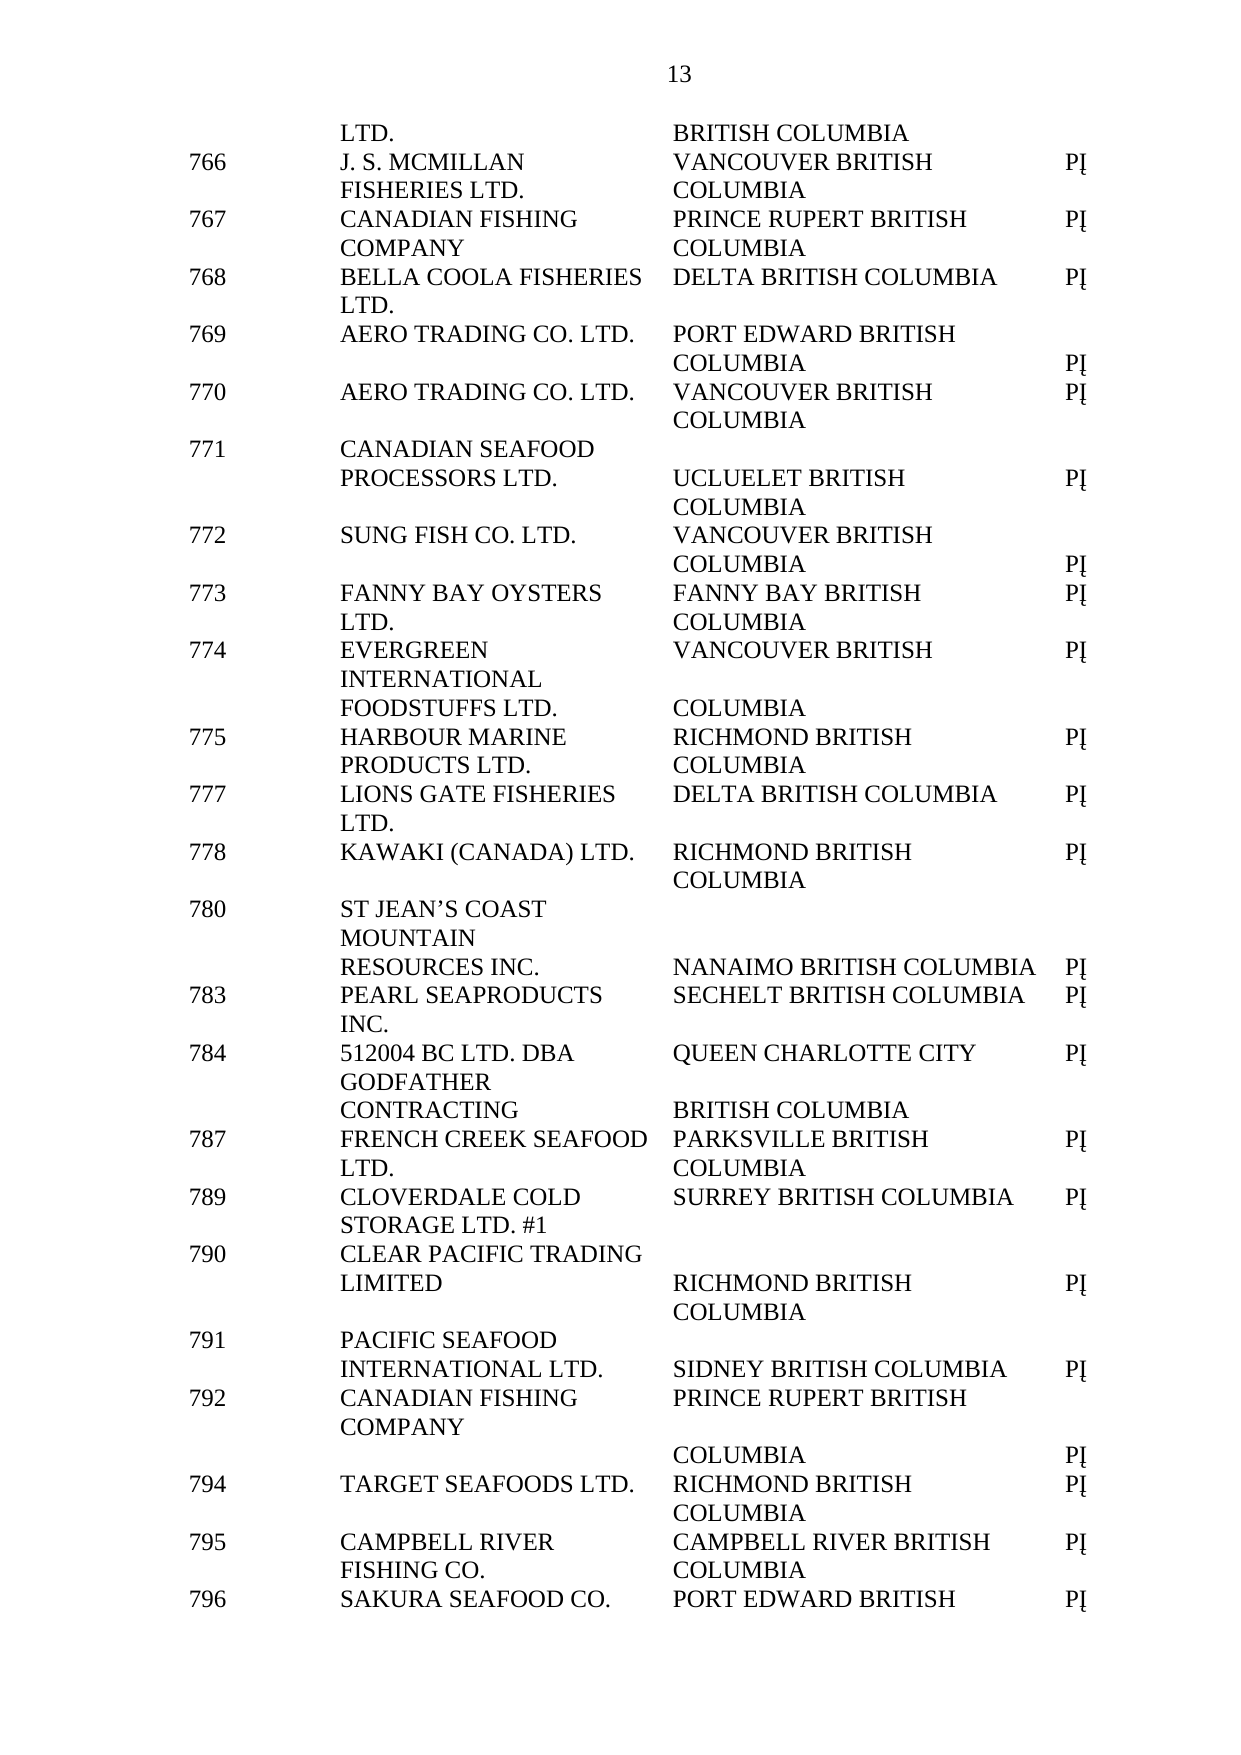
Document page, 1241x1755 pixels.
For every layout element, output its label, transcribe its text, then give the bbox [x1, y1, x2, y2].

table_cell [1054, 894, 1204, 952]
table_cell CAMPBELL RIVER BRITISH COLUMBIA [661, 1527, 1053, 1584]
table_cell Sung Fish Co. Ltd. [329, 521, 661, 549]
table_cell Cloverdale Cold Storage Ltd. #1 [329, 1182, 661, 1239]
table_cell [1054, 693, 1204, 722]
table_cell 789 [177, 1182, 328, 1239]
table_cell RICHMOND BRITISH COLUMBIA [661, 1469, 1053, 1527]
table_cell PĮ [1054, 837, 1204, 894]
table_cell 783 [177, 981, 328, 1038]
table_cell 778 [177, 837, 328, 894]
table_cell St Jean’s Coast Mountain [329, 894, 661, 952]
table_cell SIDNEY BRITISH COLUMBIA [661, 1354, 1053, 1383]
table_cell [1054, 1326, 1204, 1354]
table_cell 766 [177, 147, 328, 204]
table_cell 774 [177, 636, 328, 693]
table_cell VANCOUVER BRITISH [661, 521, 1053, 549]
table_cell 512004 BC Ltd. DBA Godfather [329, 1038, 661, 1096]
table_cell [1054, 1239, 1204, 1268]
table_cell 770 [177, 377, 328, 434]
table_cell PĮ [1054, 981, 1204, 1038]
table_cell PĮ [1054, 779, 1204, 837]
table_cell DELTA BRITISH COLUMBIA [661, 779, 1053, 837]
table_cell RICHMOND BRITISH COLUMBIA [661, 722, 1053, 779]
table_cell RICHMOND BRITISH COLUMBIA [661, 1268, 1053, 1326]
table_cell Pearl Seaproducts Inc. [329, 981, 661, 1038]
table_cell 794 [177, 1469, 328, 1527]
table_cell [661, 1239, 1053, 1268]
table_cell [1054, 434, 1204, 463]
table_cell COLUMBIA [661, 693, 1053, 722]
table_cell PORT EDWARD BRITISH [661, 1584, 1053, 1613]
table_cell VANCOUVER BRITISH [661, 636, 1053, 693]
table_cell 784 [177, 1038, 328, 1096]
table_cell [177, 693, 328, 722]
table_cell RICHMOND BRITISH COLUMBIA [661, 837, 1053, 894]
table_cell SECHELT BRITISH COLUMBIA [661, 981, 1053, 1038]
table_cell PĮ [1054, 377, 1204, 434]
table_cell PĮ [1054, 1354, 1204, 1383]
table_cell 775 [177, 722, 328, 779]
table_cell PĮ [1054, 1441, 1204, 1469]
table_cell Resources Inc. [329, 952, 661, 981]
table_cell PARKSVILLE BRITISH COLUMBIA [661, 1124, 1053, 1182]
table_cell PĮ [1054, 1038, 1204, 1096]
table_cell PĮ [1054, 578, 1204, 636]
table_cell [177, 952, 328, 981]
table_cell NANAIMO BRITISH COLUMBIA [661, 952, 1053, 981]
table_cell 769 [177, 319, 328, 348]
table_cell [177, 118, 328, 147]
table_cell [177, 1096, 328, 1124]
table_cell Evergreen International [329, 636, 661, 693]
table_cell QUEEN CHARLOTTE CITY [661, 1038, 1053, 1096]
table_cell [329, 348, 661, 377]
table_cell 768 [177, 262, 328, 319]
table_cell PRINCE RUPERT BRITISH [661, 1383, 1053, 1441]
table_cell [329, 1441, 661, 1469]
table_cell PĮ [1054, 1469, 1204, 1527]
table_cell [1054, 118, 1204, 147]
table_cell 780 [177, 894, 328, 952]
table_cell VANCOUVER BRITISH COLUMBIA [661, 147, 1053, 204]
table_cell 777 [177, 779, 328, 837]
table_cell Aero Trading Co. Ltd. [329, 377, 661, 434]
table_cell Ltd. [329, 118, 661, 147]
table_cell [1054, 1096, 1204, 1124]
table_cell Processors Ltd. [329, 463, 661, 521]
table_cell [661, 894, 1053, 952]
table_cell PĮ [1054, 1124, 1204, 1182]
table_cell Kawaki (Canada) Ltd. [329, 837, 661, 894]
table_cell COLUMBIA [661, 1441, 1053, 1469]
table_cell Limited [329, 1268, 661, 1326]
table_cell Clear Pacific Trading [329, 1239, 661, 1268]
table_cell DELTA BRITISH COLUMBIA [661, 262, 1053, 319]
table_cell FANNY BAY BRITISH COLUMBIA [661, 578, 1053, 636]
table_cell PĮ [1054, 636, 1204, 693]
table_cell PĮ [1054, 463, 1204, 521]
table_cell Sakura Seafood Co. [329, 1584, 661, 1613]
table_cell [177, 549, 328, 578]
table_cell International Ltd. [329, 1354, 661, 1383]
table_cell [1054, 319, 1204, 348]
table_cell BRITISH COLUMBIA [661, 1096, 1053, 1124]
table_cell PĮ [1054, 262, 1204, 319]
table_cell Contracting [329, 1096, 661, 1124]
table_cell Pacific Seafood [329, 1326, 661, 1354]
table_cell PĮ [1054, 1182, 1204, 1239]
table_cell Bella Coola Fisheries Ltd. [329, 262, 661, 319]
table_cell [177, 1354, 328, 1383]
table_cell Canadian Fishing Company [329, 204, 661, 262]
table_cell 787 [177, 1124, 328, 1182]
table_cell PĮ [1054, 722, 1204, 779]
table_cell [177, 1441, 328, 1469]
table_cell Foodstuffs Ltd. [329, 693, 661, 722]
table_cell PORT EDWARD BRITISH [661, 319, 1053, 348]
table_cell 796 [177, 1584, 328, 1613]
table_cell PĮ [1054, 1268, 1204, 1326]
table_cell [1054, 521, 1204, 549]
table_cell J. S. McMillan Fisheries Ltd. [329, 147, 661, 204]
table_cell VANCOUVER BRITISH COLUMBIA [661, 377, 1053, 434]
table_cell BRITISH COLUMBIA [661, 118, 1053, 147]
table_cell [329, 549, 661, 578]
table_cell [1054, 1383, 1204, 1441]
table_cell Aero Trading Co. Ltd. [329, 319, 661, 348]
table_cell COLUMBIA [661, 348, 1053, 377]
table_cell PĮ [1054, 348, 1204, 377]
table_cell Harbour Marine Products Ltd. [329, 722, 661, 779]
table_cell PĮ [1054, 549, 1204, 578]
table_cell PĮ [1054, 952, 1204, 981]
table_cell Canadian Seafood [329, 434, 661, 463]
table_cell Lions Gate Fisheries Ltd. [329, 779, 661, 837]
table_cell 771 [177, 434, 328, 463]
table_cell [177, 463, 328, 521]
table_cell Target Seafoods Ltd. [329, 1469, 661, 1527]
table_cell 791 [177, 1326, 328, 1354]
table_cell PĮ [1054, 1584, 1204, 1613]
table_cell 772 [177, 521, 328, 549]
table_cell [661, 1326, 1053, 1354]
table_cell 792 [177, 1383, 328, 1441]
table_cell PRINCE RUPERT BRITISH COLUMBIA [661, 204, 1053, 262]
table_cell 767 [177, 204, 328, 262]
table_cell [661, 434, 1053, 463]
table_cell Canadian Fishing Company [329, 1383, 661, 1441]
table_cell PĮ [1054, 1527, 1204, 1584]
table_cell 790 [177, 1239, 328, 1268]
table_cell Campbell River Fishing Co. [329, 1527, 661, 1584]
table_cell PĮ [1054, 147, 1204, 204]
table_cell French Creek Seafood Ltd. [329, 1124, 661, 1182]
table_cell PĮ [1054, 204, 1204, 262]
table_cell COLUMBIA [661, 549, 1053, 578]
table_cell 773 [177, 578, 328, 636]
table_cell UCLUELET BRITISH COLUMBIA [661, 463, 1053, 521]
table_cell [177, 1268, 328, 1326]
table_cell Fanny Bay Oysters Ltd. [329, 578, 661, 636]
table_cell [177, 348, 328, 377]
table_cell 795 [177, 1527, 328, 1584]
table_cell SURREY BRITISH COLUMBIA [661, 1182, 1053, 1239]
